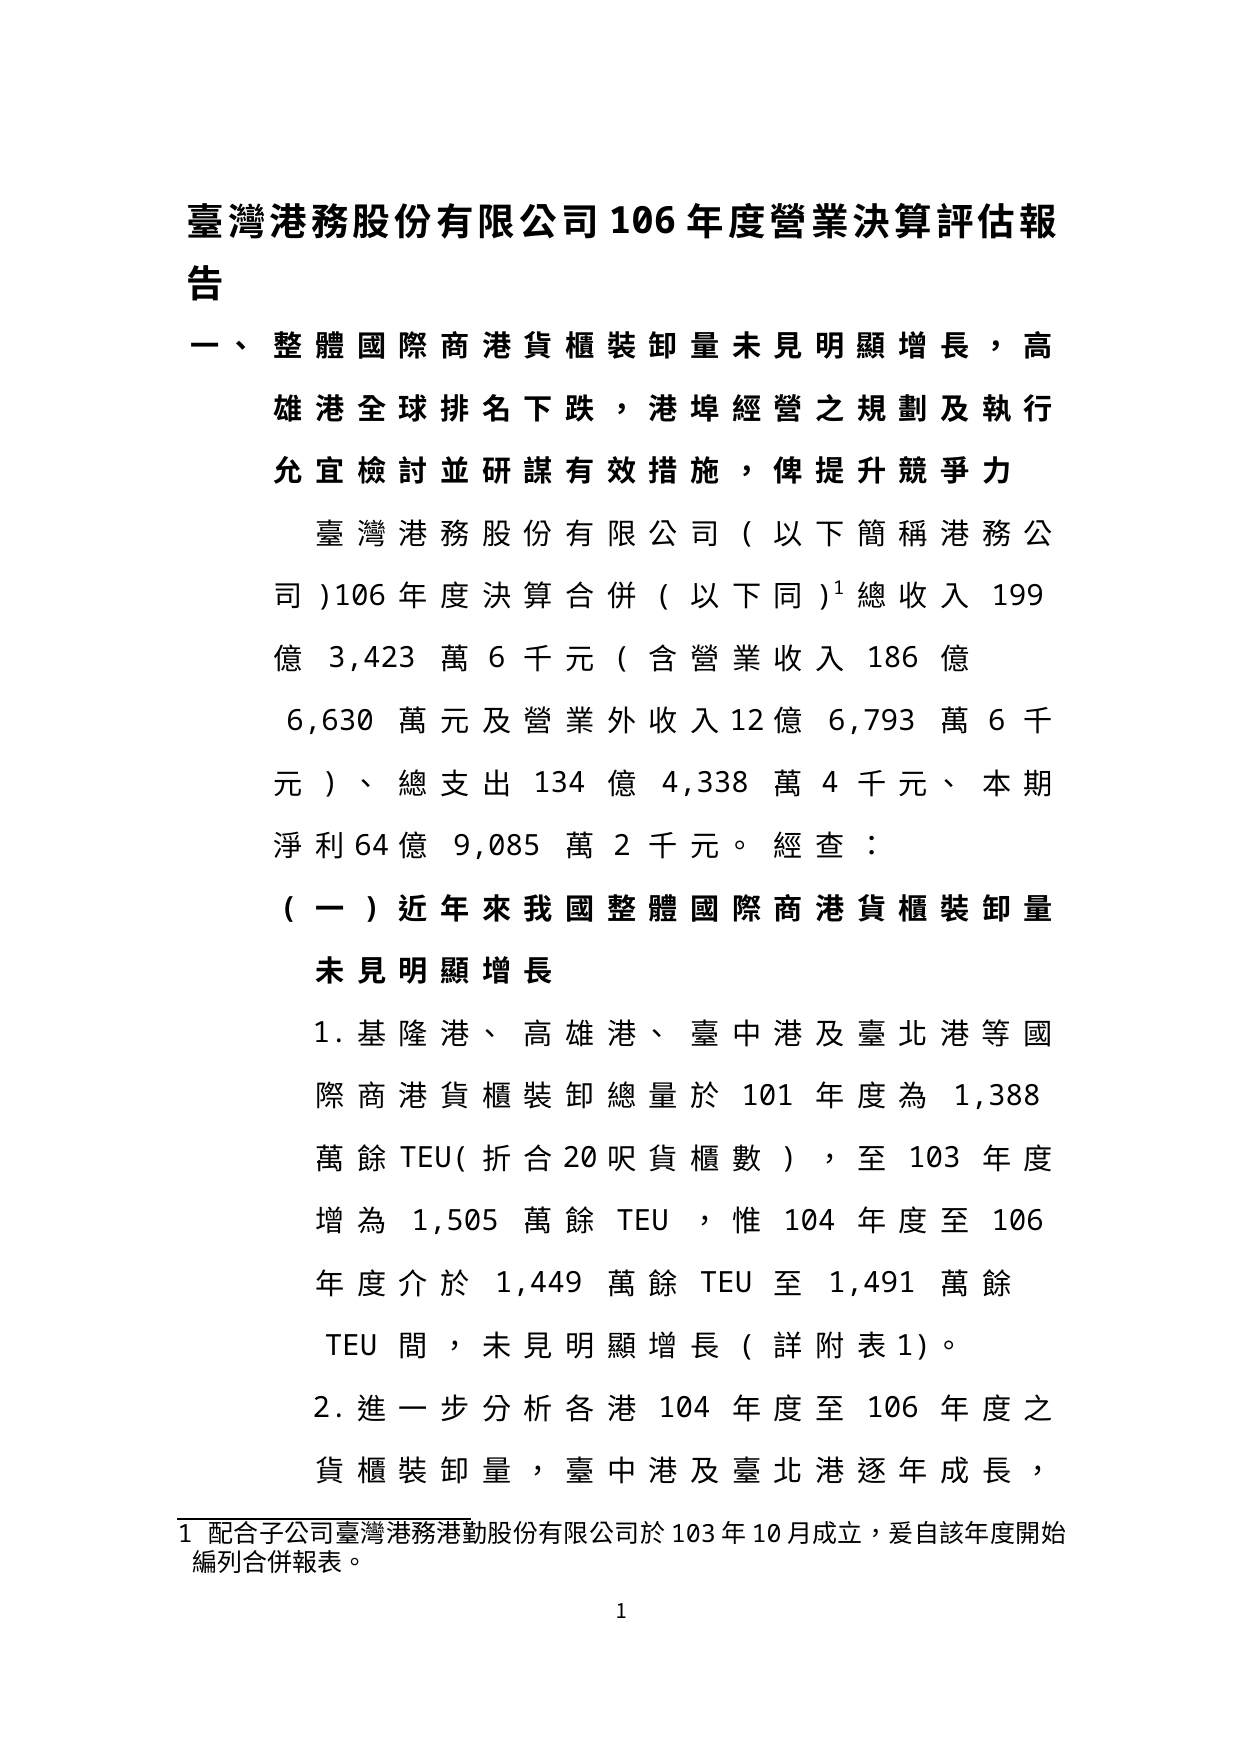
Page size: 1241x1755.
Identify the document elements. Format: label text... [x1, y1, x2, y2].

text (一)近年來我國整體國際商港貨櫃裝卸量未見明顯增長 [243, 865, 1059, 990]
text 一、整體國際商港貨櫃裝卸量未見明顯增長，高雄港全球排名下跌，港埠經營之規劃及執行允宜檢討並研謀有效措施，俾提升競爭力 [184, 302, 1059, 490]
text 1.基隆港、高雄港、臺中港及臺北港等國際商港貨櫃裝卸總量於101年度為1,388萬餘TEU(折合20呎貨櫃數)，至103年度增為1,505萬餘TEU，惟104年度至106年度介於1,449萬餘TEU至1,491萬餘TEU間，未見明顯增長(詳附表1)。 [273, 990, 1059, 1365]
text 配合子公司臺灣港務港勤股份有限公司於103年10月成立，爰自該年度開始編列合併報表。 [177, 1519, 1066, 1577]
text 臺灣港務股份有限公司(以下簡稱港務公司)106年度決算合併(以下同)總收入199億3,423萬6千元(含營業收入186億6,630萬元及營業外收入12億6,793萬6千元)、總支出134億4,338萬4千元、本期淨利64億9,085萬2千元。經查： [243, 490, 1059, 865]
text 2.進一步分析各港104年度至106年度之貨櫃裝卸量，臺中港及臺北港逐年成長， [273, 1365, 1059, 1490]
text 臺灣港務股份有限公司106年度營業決算評估報告 [184, 177, 1074, 302]
